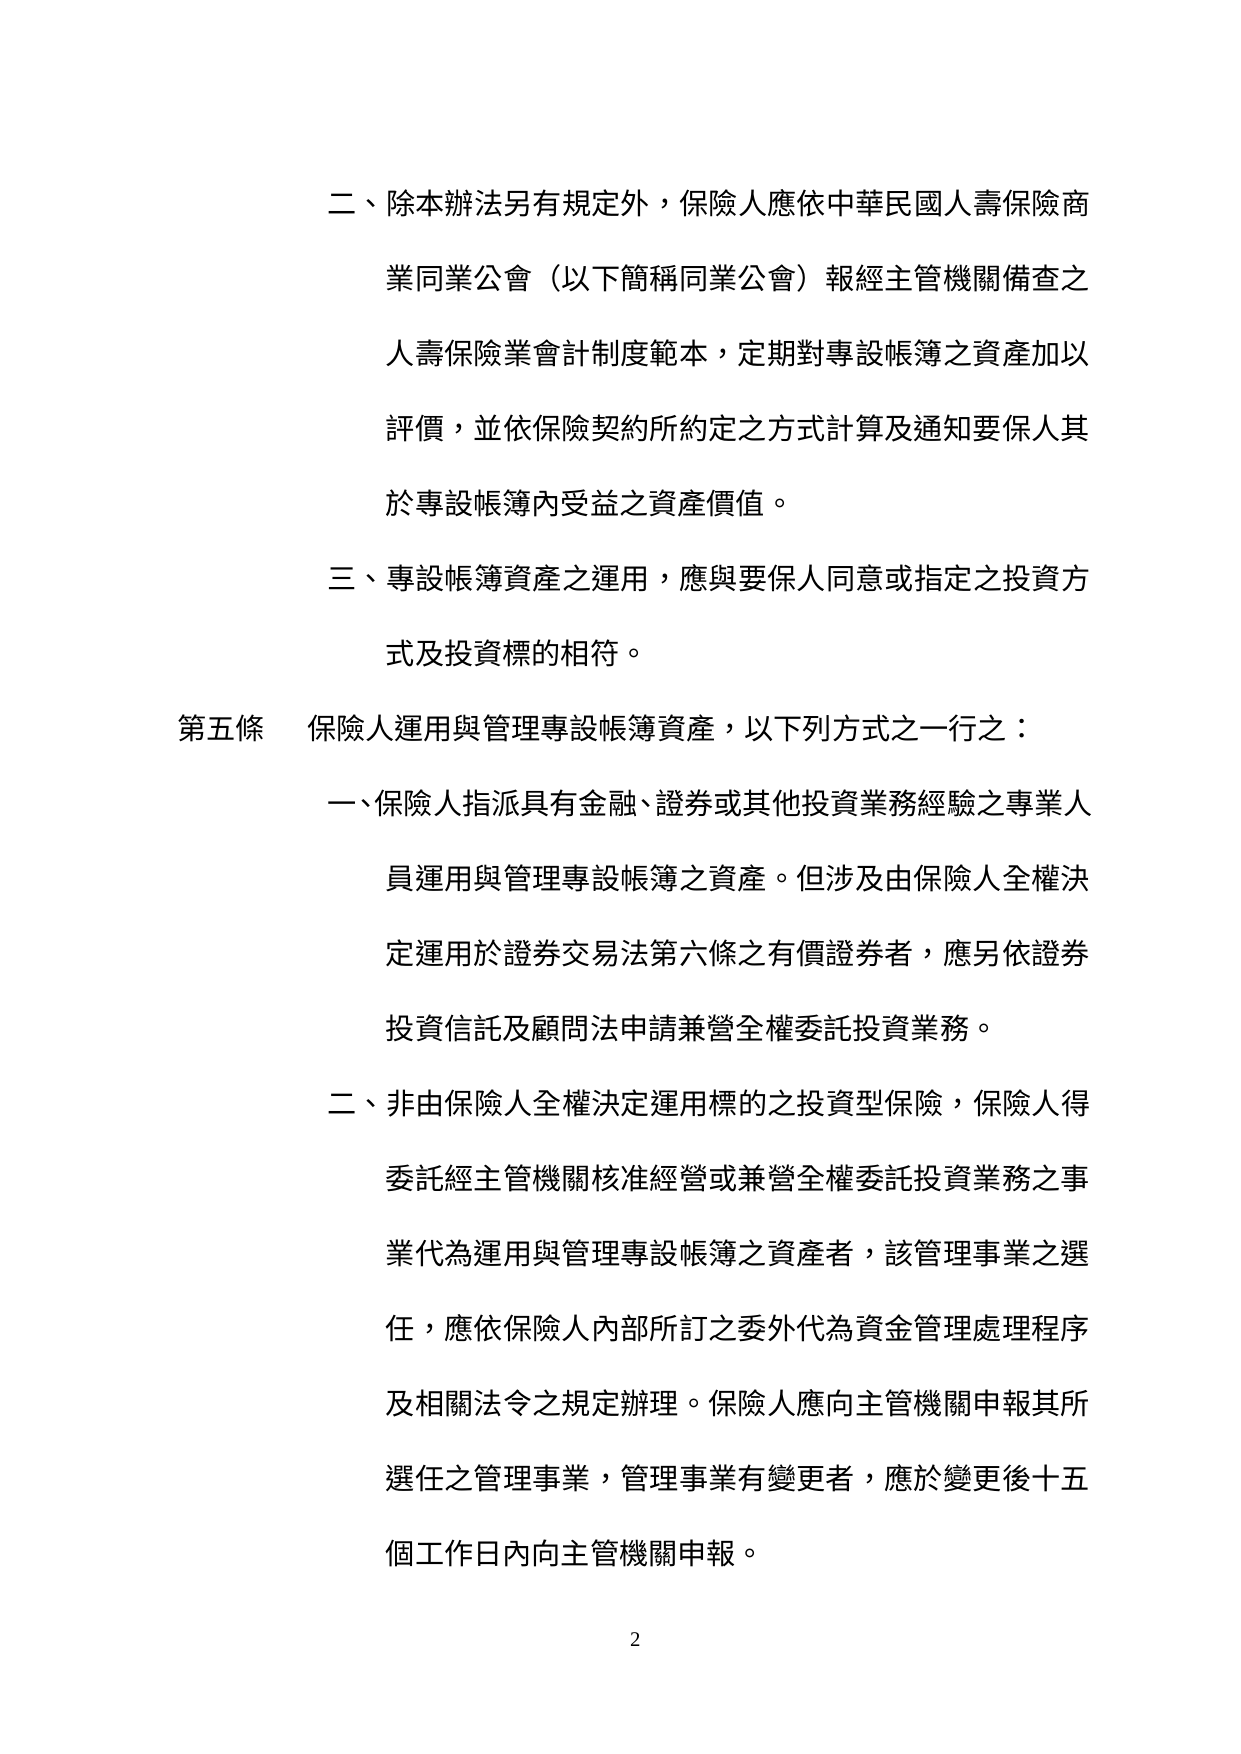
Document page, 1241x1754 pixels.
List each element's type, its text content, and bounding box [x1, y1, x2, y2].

text 第五條 保險人運用與管理專設帳簿資產，以下列方式之一行之： [177, 689, 1092, 764]
text 一、保險人指派具有金融、證券或其他投資業務經驗之專業人員運用與管理專設帳簿之資產。但涉及由保險人全權決定運用於證券交易法第六條之有價證券者，應另依證券投資信託及顧問法申請兼營全權委託投資業務。 [327, 764, 1092, 1064]
text 二、除本辦法另有規定外，保險人應依中華民國人壽保險商業同業公會（以下簡稱同業公會）報經主管機關備查之人壽保險業會計制度範本，定期對專設帳簿之資產加以評價，並依保險契約所約定之方式計算及通知要保人其於專設帳簿內受益之資產價值。 [327, 164, 1092, 539]
text 三、專設帳簿資產之運用，應與要保人同意或指定之投資方式及投資標的相符。 [327, 539, 1092, 689]
text 二、非由保險人全權決定運用標的之投資型保險，保險人得委託經主管機關核准經營或兼營全權委託投資業務之事業代為運用與管理專設帳簿之資產者，該管理事業之選任，應依保險人內部所訂之委外代為資金管理處理程序及相關法令之規定辦理。保險人應向主管機關申報其所選任之管理事業，管理事業有變更者，應於變更後十五個工作日內向主管機關申報。 [327, 1064, 1092, 1589]
